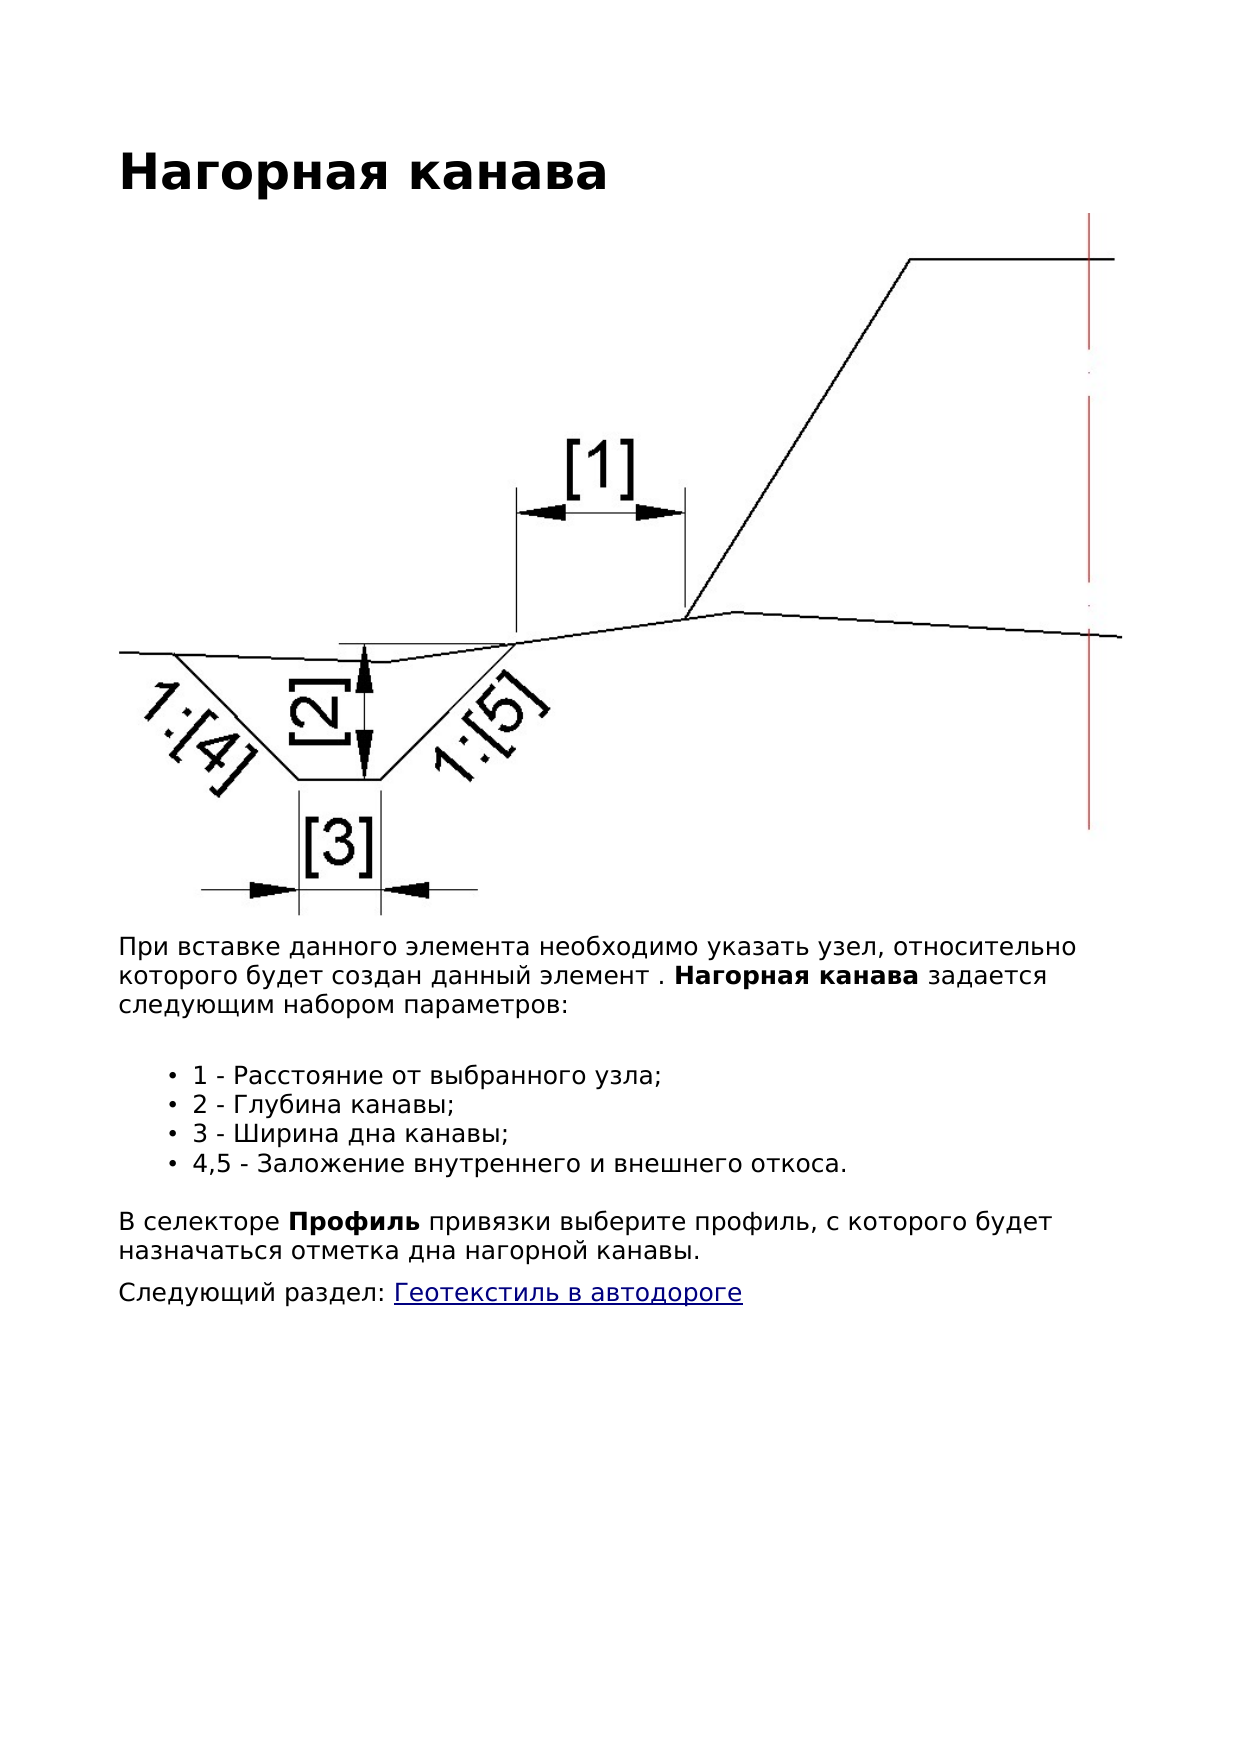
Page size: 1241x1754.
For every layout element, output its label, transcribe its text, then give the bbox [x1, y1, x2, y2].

list 2 - Глубина канавы; [177, 1090, 1122, 1119]
list 1 - Расстояние от выбранного узла; [177, 1061, 1122, 1090]
list 3 - Ширина дна канавы; [177, 1119, 1122, 1149]
list 4,5 - Заложение внутреннего и внешнего откоса. [177, 1149, 1122, 1178]
text При вставке данного элемента необходимо указать узел, относительно которого будет создан данный элемент . Нагорная канава задается следующим набором параметров: [118, 932, 1122, 1019]
subtitle Нагорная канава [118, 143, 1122, 201]
text Следующий раздел: Геотекстиль в автодороге [118, 1278, 1122, 1307]
picture [118, 213, 1123, 932]
text В селекторе Профиль привязки выберите профиль, с которого будет назначаться отметка дна нагорной канавы. [118, 1207, 1122, 1266]
